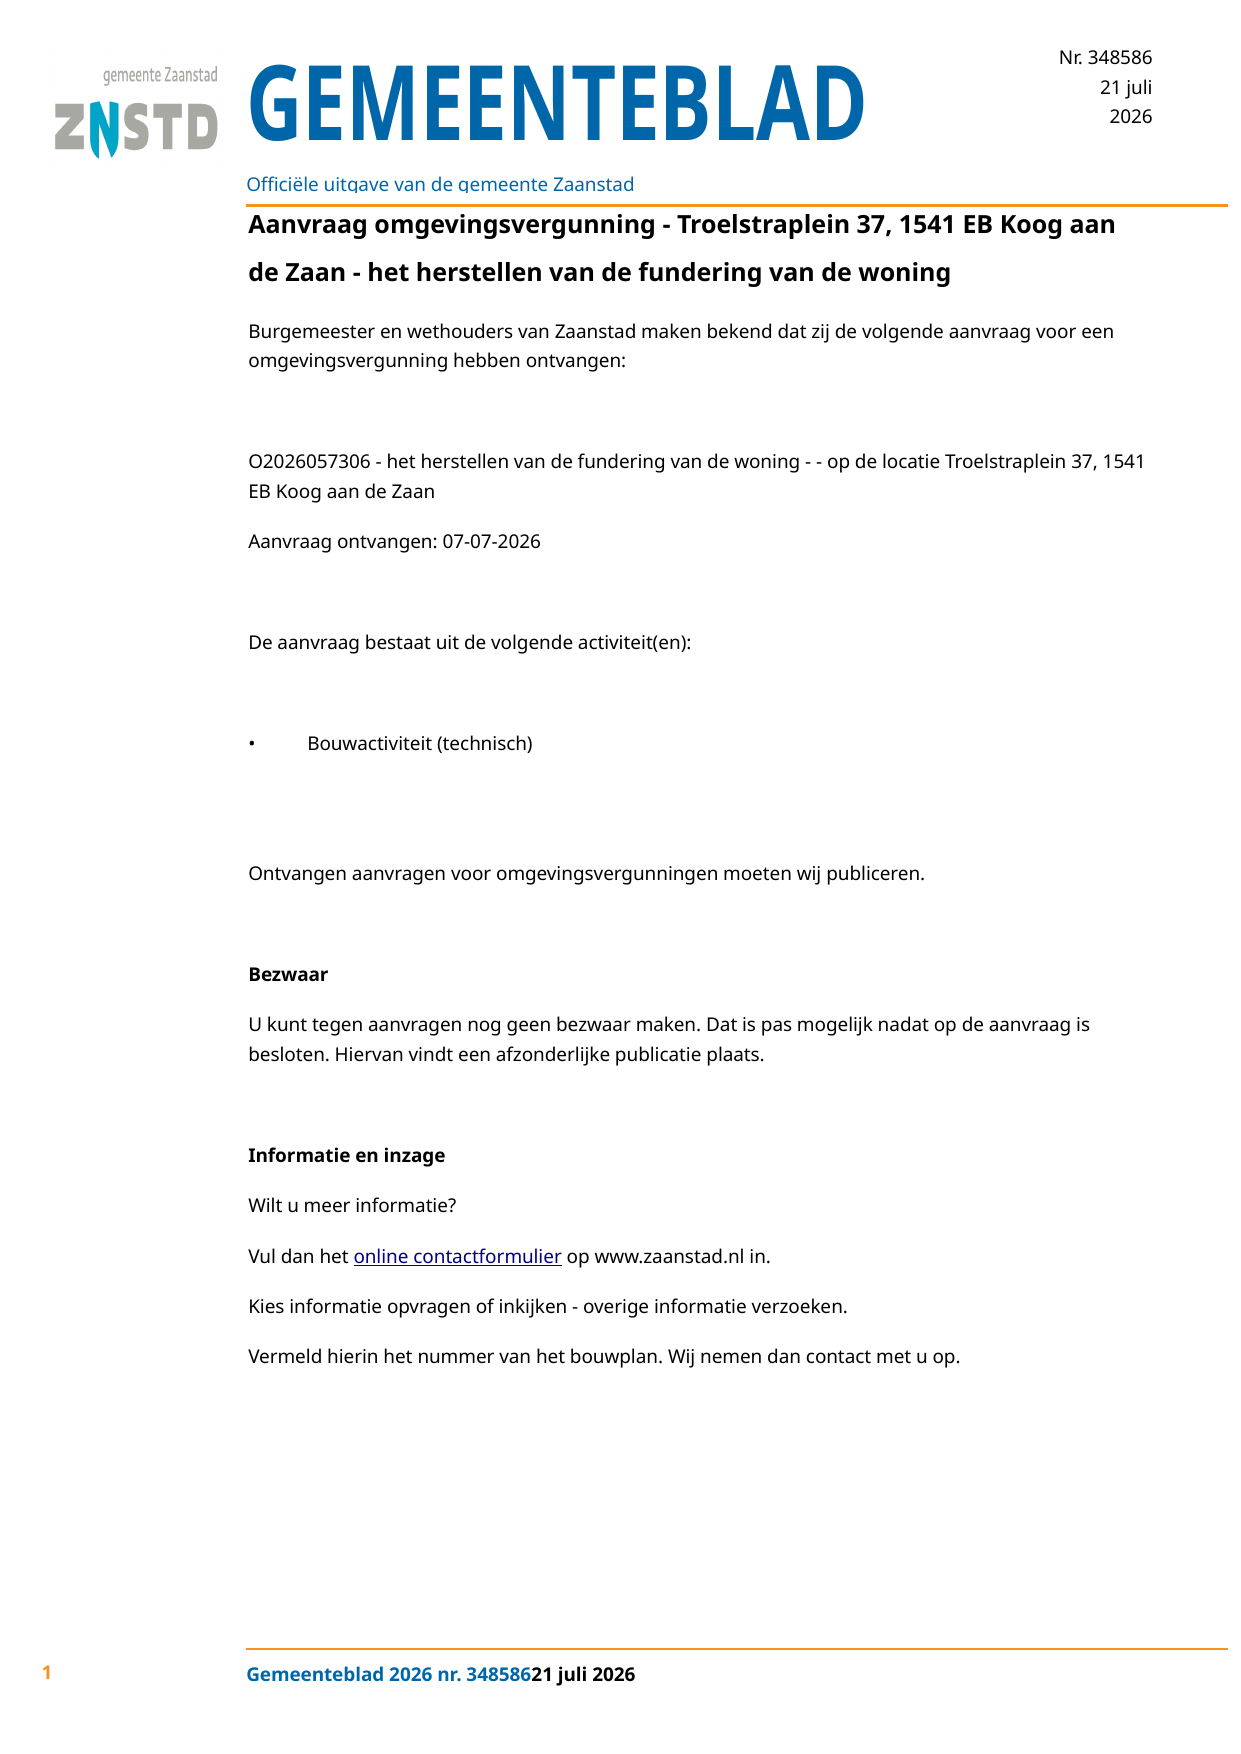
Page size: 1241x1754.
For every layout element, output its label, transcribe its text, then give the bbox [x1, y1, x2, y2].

text Burgemeester en wethouders van Zaanstad maken bekend dat zij de volgende aanvraag voor een omgevingsvergunning hebben ontvangen: [248, 318, 1152, 373]
text Ontvangen aanvragen voor omgevingsvergunningen moeten wij publiceren. [248, 860, 1152, 886]
text U kunt tegen aanvragen nog geen bezwaar maken. Dat is pas mogelijk nadat op de aanvraag is besloten. Hiervan vindt een afzonderlijke publicatie plaats. [248, 1012, 1152, 1067]
text Vermeld hierin het nummer van het bouwplan. Wij nemen dan contact met u op. [248, 1344, 1152, 1369]
text Bezwaar [248, 961, 1152, 987]
text Vul dan het online contactformulier op www.zaanstad.nl in. [248, 1243, 1152, 1269]
text O2026057306 - het herstellen van de fundering van de woning - - op de locatie Troelstraplein 37, 1541 EB Koog aan de Zaan [248, 448, 1152, 504]
picture [41, 47, 231, 172]
text Kies informatie opvragen of inkijken - overige informatie verzoeken. [248, 1293, 1152, 1319]
text Wilt u meer informatie? [248, 1192, 1152, 1218]
text De aanvraag bestaat uit de volgende activiteit(en): [248, 629, 1152, 655]
text Aanvraag ontvangen: 07-07-2026 [248, 528, 1152, 554]
list Bouwactiviteit (technisch) [248, 730, 1152, 756]
text Informatie en inzage [248, 1142, 1152, 1168]
text Aanvraag omgevingsvergunning - Troelstraplein 37, 1541 EB Koog aan de Zaan - het herstellen van de fundering van de woning [248, 207, 1152, 288]
